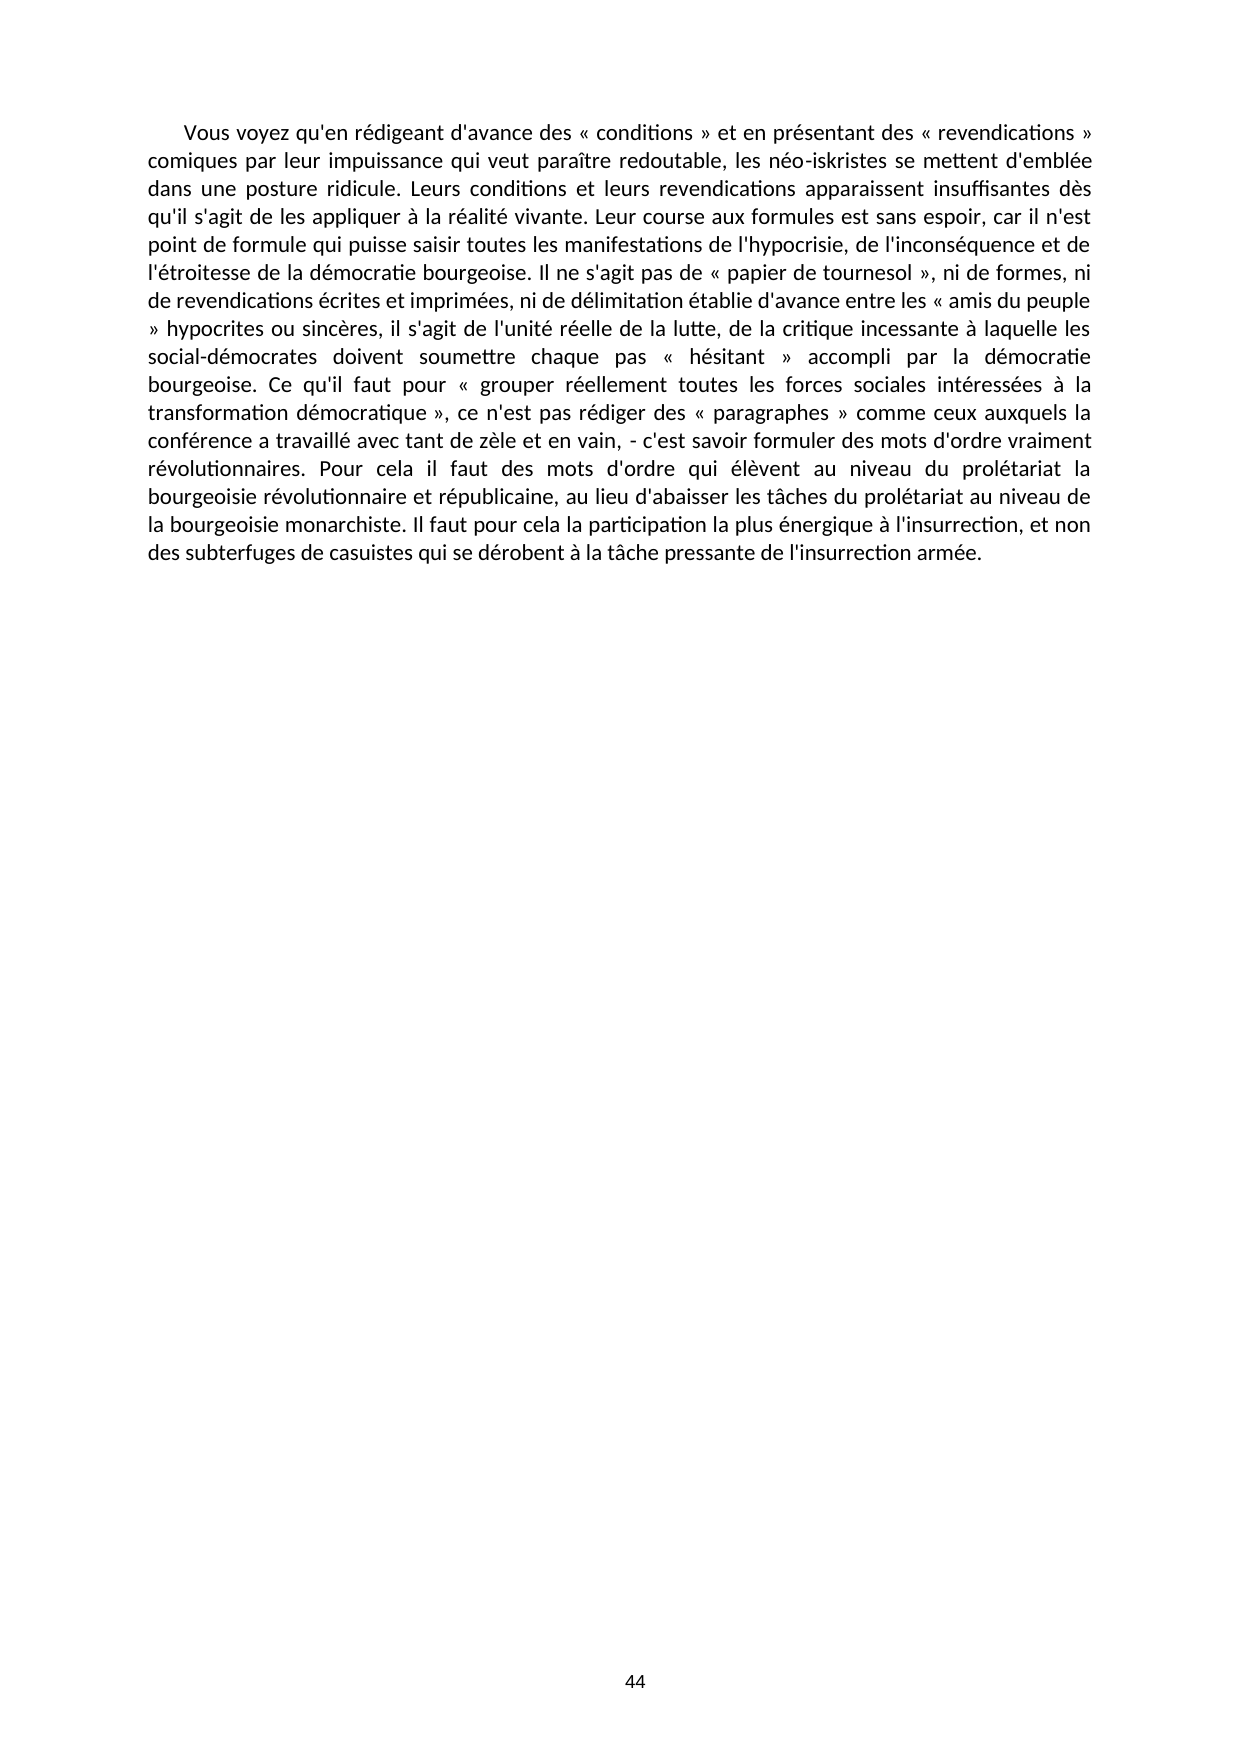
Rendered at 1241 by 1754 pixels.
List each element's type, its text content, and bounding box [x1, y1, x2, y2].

text Vous voyez qu'en rédigeant d'avance des « conditions » et en présentant des « revendications » comiques par leur impuissance qui veut paraître redoutable, les néo‑iskristes se mettent d'emblée dans une posture ridicule. Leurs conditions et leurs revendications apparaissent insuffisantes dès qu'il s'agit de les appliquer à la réalité vivante. Leur course aux formules est sans espoir, car il n'est point de formule qui puisse saisir toutes les manifestations de l'hypocrisie, de l'inconséquence et de l'étroitesse de la démocratie bourgeoise. Il ne s'agit pas de « papier de tournesol », ni de formes, ni de revendications écrites et imprimées, ni de délimitation établie d'avance entre les « amis du peuple » hypocrites ou sincères, il s'agit de l'unité réelle de la lutte, de la critique incessante à laquelle les social‑démocrates doivent soumettre chaque pas « hésitant » accompli par la démocratie bourgeoise. Ce qu'il faut pour « grouper réellement toutes les forces sociales intéressées à la transformation démocratique », ce n'est pas rédiger des « paragraphes » comme ceux auxquels la conférence a travaillé avec tant de zèle et en vain, ‑ c'est savoir formuler des mots d'ordre vraiment révolutionnaires. Pour cela il faut des mots d'ordre qui élèvent au niveau du prolétariat la bourgeoisie révolutionnaire et républicaine, au lieu d'abaisser les tâches du prolétariat au niveau de la bourgeoisie monarchiste. Il faut pour cela la participation la plus énergique à l'insurrection, et non des subterfuges de casuistes qui se dérobent à la tâche pressante de l'insurrection armée. [148, 118, 1093, 566]
